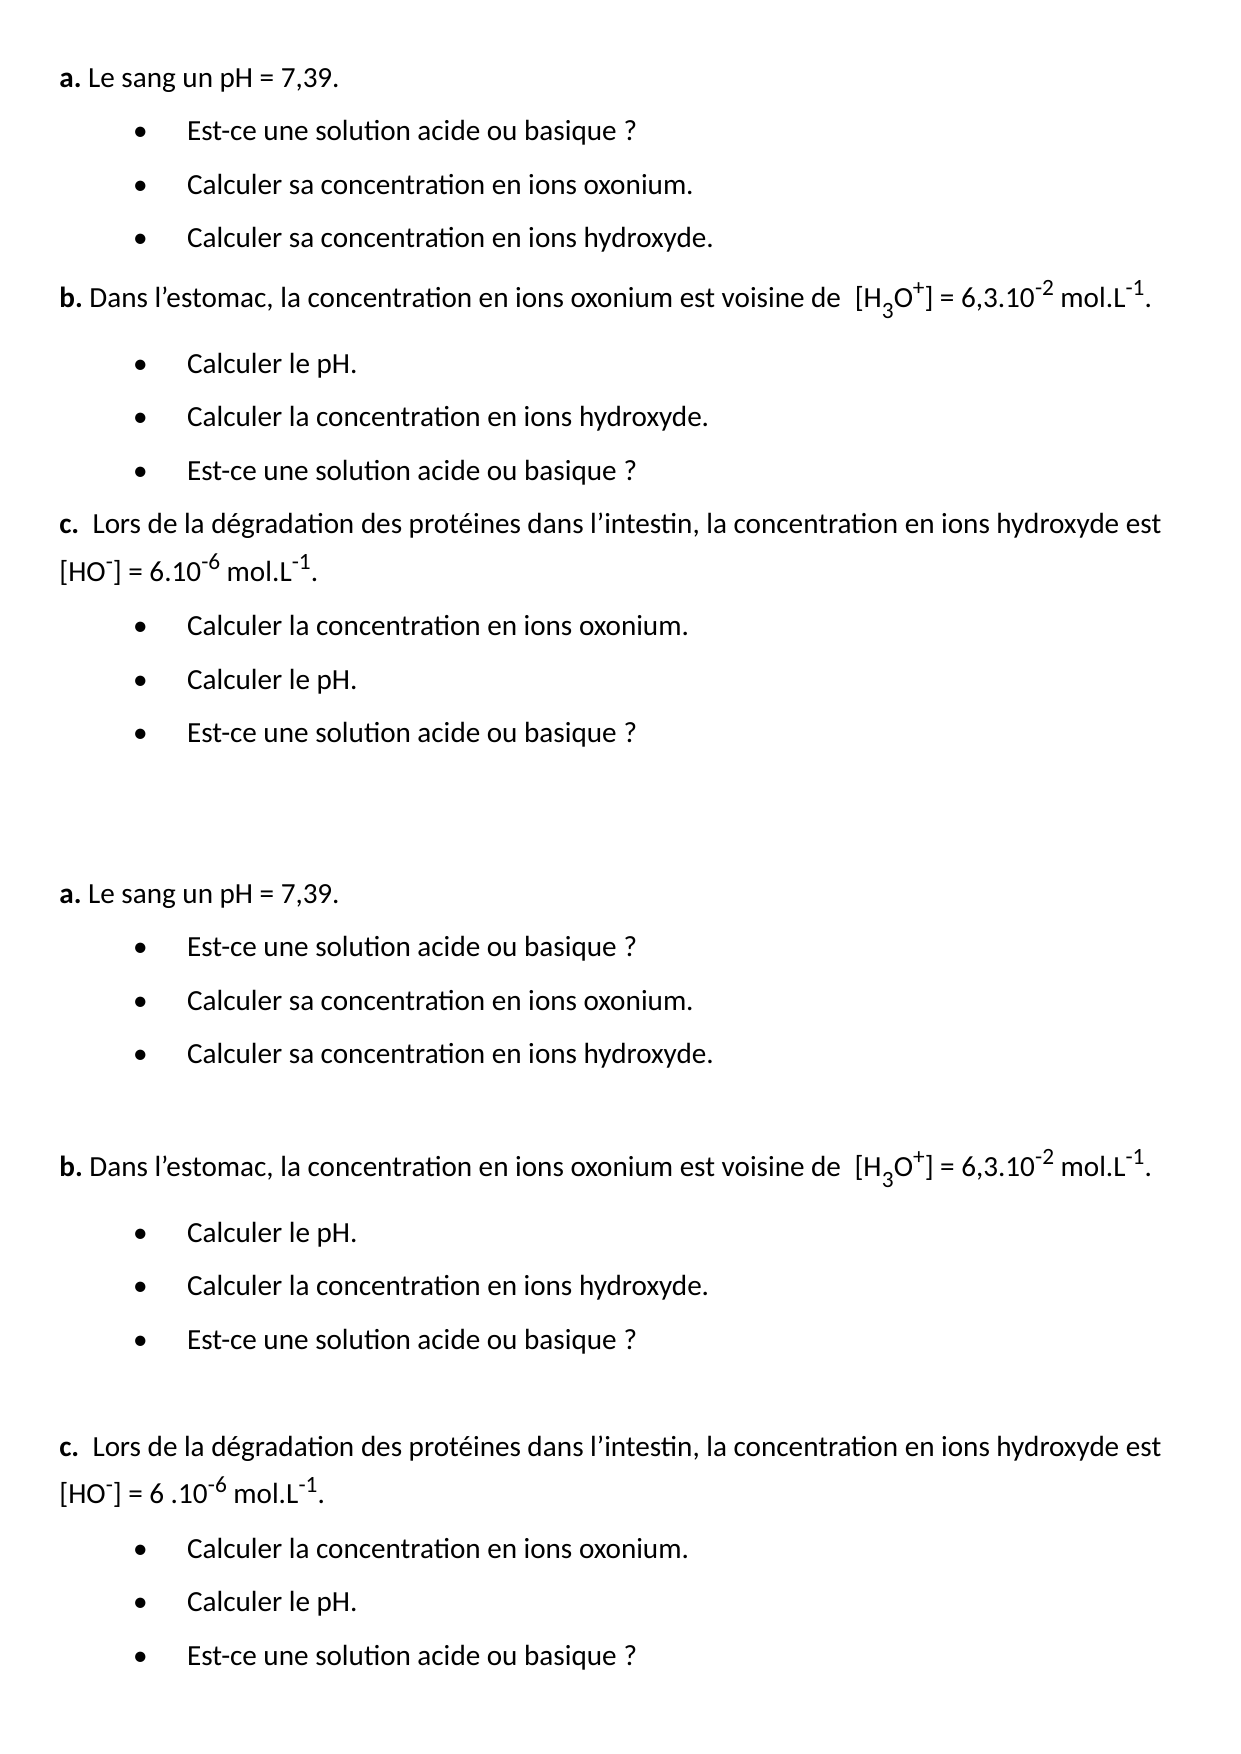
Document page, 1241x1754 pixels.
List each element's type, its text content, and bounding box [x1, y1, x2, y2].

text a. Le sang un pH = 7,39. [59, 59, 1181, 95]
text • Calculer la concentration en ions hydroxyde. [133, 398, 1181, 434]
text • Est-ce une solution acide ou basique ? [133, 1637, 1181, 1672]
text • Est-ce une solution acide ou basique ? [133, 714, 1181, 750]
text c. Lors de la dégradation des protéines dans l’intestin, la concentration en ions hydroxyde est [HO-] = 6 .10-6 mol.L-1. [59, 1428, 1181, 1511]
text a. Le sang un pH = 7,39. [59, 875, 1181, 910]
text • Calculer le pH. [133, 345, 1181, 381]
text • Est-ce une solution acide ou basique ? [133, 928, 1181, 964]
text • Calculer le pH. [133, 661, 1181, 697]
text b. Dans l’estomac, la concentration en ions oxonium est voisine de [H3O+] = 6,3.10-2 mol.L-1. [59, 273, 1181, 325]
text • Calculer la concentration en ions oxonium. [133, 607, 1181, 643]
text • Calculer sa concentration en ions oxonium. [133, 982, 1181, 1017]
text • Calculer sa concentration en ions hydroxyde. [133, 219, 1181, 255]
text • Calculer le pH. [133, 1583, 1181, 1619]
text • Calculer sa concentration en ions oxonium. [133, 166, 1181, 202]
text • Est-ce une solution acide ou basique ? [133, 112, 1181, 148]
text • Est-ce une solution acide ou basique ? [133, 1321, 1181, 1356]
text • Calculer le pH. [133, 1214, 1181, 1249]
text c. Lors de la dégradation des protéines dans l’intestin, la concentration en ions hydroxyde est [HO-] = 6.10-6 mol.L-1. [59, 505, 1181, 589]
text • Calculer sa concentration en ions hydroxyde. [133, 1035, 1181, 1071]
text • Calculer la concentration en ions oxonium. [133, 1530, 1181, 1566]
text b. Dans l’estomac, la concentration en ions oxonium est voisine de [H3O+] = 6,3.10-2 mol.L-1. [59, 1142, 1181, 1194]
text • Calculer la concentration en ions hydroxyde. [133, 1267, 1181, 1303]
text • Est-ce une solution acide ou basique ? [133, 452, 1181, 487]
